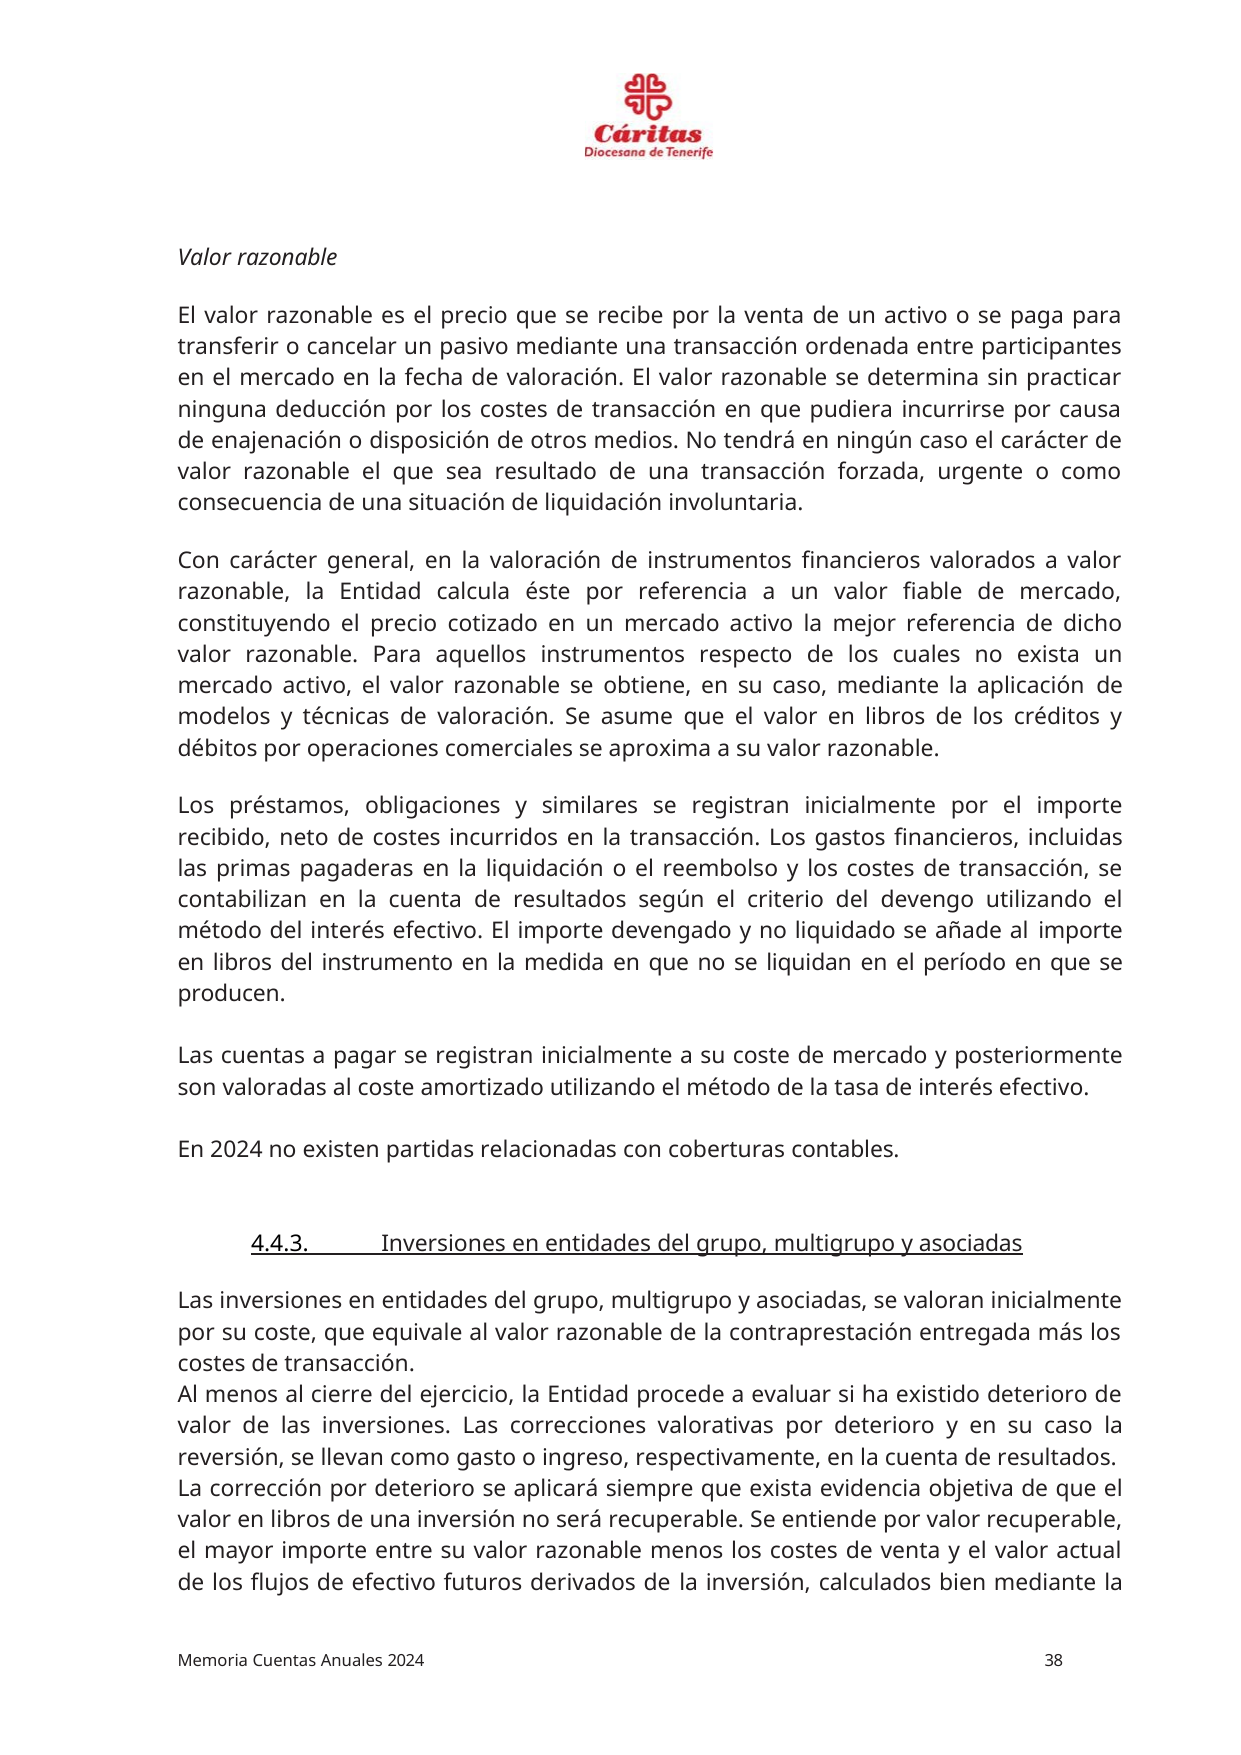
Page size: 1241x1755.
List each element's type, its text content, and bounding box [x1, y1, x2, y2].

text Las cuentas a pagar se registran inicialmente a su coste de mercado y posteriormente son valoradas al coste amortizado utilizando el método de la tasa de interés efectivo. [177, 1039, 1122, 1102]
text Los préstamos, obligaciones y similares se registran inicialmente por el importe recibido, neto de costes incurridos en la transacción. Los gastos financieros, incluidas las primas pagaderas en la liquidación o el reembolso y los costes de transacción, se contabilizan en la cuenta de resultados según el criterio del devengo utilizando el método del interés efectivo. El importe devengado y no liquidado se añade al importe en libros del instrumento en la medida en que no se liquidan en el período en que se producen. [177, 789, 1123, 1008]
list Inversiones en entidades del grupo, multigrupo y asociadas [251, 1227, 1226, 1258]
text La corrección por deterioro se aplicará siempre que exista evidencia objetiva de que el valor en libros de una inversión no será recuperable. Se entiende por valor recuperable, el mayor importe entre su valor razonable menos los costes de venta y el valor actual de los flujos de efectivo futuros derivados de la inversión, calculados bien mediante la [177, 1472, 1123, 1597]
text El valor razonable es el precio que se recibe por la venta de un activo o se paga para transferir o cancelar un pasivo mediante una transacción ordenada entre participantes en el mercado en la fecha de valoración. El valor razonable se determina sin practicar ninguna deducción por los costes de transacción en que pudiera incurrirse por causa de enajenación o disposición de otros medios. No tendrá en ningún caso el carácter de valor razonable el que sea resultado de una transacción forzada, urgente o como consecuencia de una situación de liquidación involuntaria. [177, 299, 1123, 517]
text Valor razonable [177, 241, 1226, 272]
text Al menos al cierre del ejercicio, la Entidad procede a evaluar si ha existido deterioro de valor de las inversiones. Las correcciones valorativas por deterioro y en su caso la reversión, se llevan como gasto o ingreso, respectivamente, en la cuenta de resultados. [177, 1378, 1123, 1472]
text Las inversiones en entidades del grupo, multigrupo y asociadas, se valoran inicialmente por su coste, que equivale al valor razonable de la contraprestación entregada más los costes de transacción. [177, 1284, 1123, 1378]
text Con carácter general, en la valoración de instrumentos financieros valorados a valor razonable, la Entidad calcula éste por referencia a un valor fiable de mercado, constituyendo el precio cotizado en un mercado activo la mejor referencia de dicho valor razonable. Para aquellos instrumentos respecto de los cuales no exista un mercado activo, el valor razonable se obtiene, en su caso, mediante la aplicación de modelos y técnicas de valoración. Se asume que el valor en libros de los créditos y débitos por operaciones comerciales se aproxima a su valor razonable. [177, 544, 1123, 763]
text En 2024 no existen partidas relacionadas con coberturas contables. [177, 1133, 1226, 1164]
